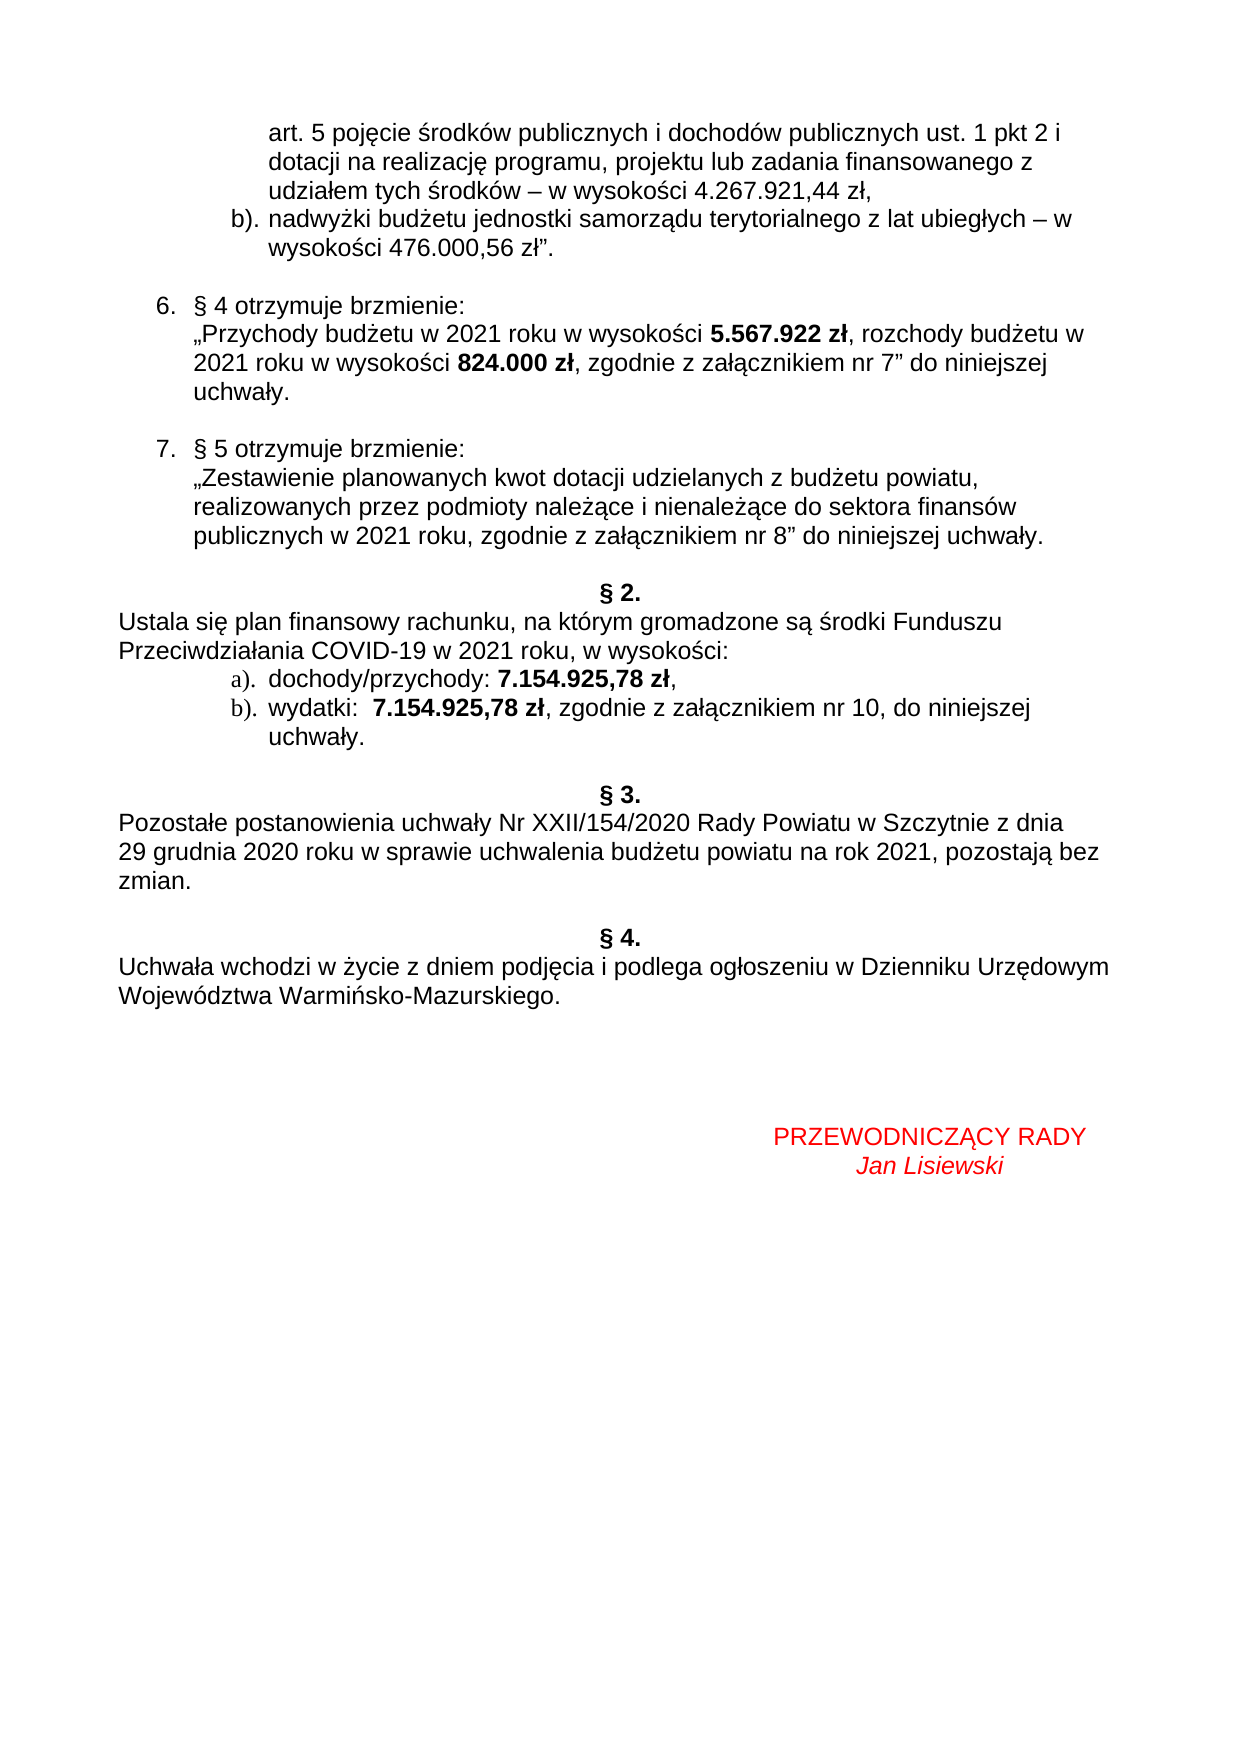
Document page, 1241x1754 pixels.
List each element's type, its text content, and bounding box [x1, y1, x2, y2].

list dochody/przychody: 7.154.925,78 zł, [231, 664, 1122, 693]
list wydatki: 7.154.925,78 zł, zgodnie z załącznikiem nr 10, do niniejszej uchwały. [231, 693, 1122, 751]
text Pozostałe postanowienia uchwały Nr XXII/154/2020 Rady Powiatu w Szczytnie z dnia 29 grudnia 2020 roku w sprawie uchwalenia budżetu powiatu na rok 2021, pozostają bez zmian. [118, 808, 1122, 894]
list „Przychody budżetu w 2021 roku w wysokości 5.567.922 zł, rozchody budżetu w 2021 roku w wysokości 824.000 zł, zgodnie z załącznikiem nr 7” do niniejszej uchwały. [156, 319, 1122, 406]
text § 3. [118, 779, 1122, 808]
list § 5 otrzymuje brzmienie: [156, 434, 1122, 463]
text Uchwała wchodzi w życie z dniem podjęcia i podlega ogłoszeniu w Dzienniku Urzędowym Województwa Warmińsko-Mazurskiego. [118, 952, 1122, 1009]
list „Zestawienie planowanych kwot dotacji udzielanych z budżetu powiatu, realizowanych przez podmioty należące i nienależące do sektora finansów publicznych w 2021 roku, zgodnie z załącznikiem nr 8” do niniejszej uchwały. [156, 463, 1122, 549]
text § 4. [118, 923, 1122, 952]
list art. 5 pojęcie środków publicznych i dochodów publicznych ust. 1 pkt 2 i dotacji na realizację programu, projektu lub zadania finansowanego z udziałem tych środków – w wysokości 4.267.921,44 zł, [231, 118, 1122, 204]
list § 4 otrzymuje brzmienie: [156, 291, 1122, 319]
list nadwyżki budżetu jednostki samorządu terytorialnego z lat ubiegłych – w wysokości 476.000,56 zł”. [231, 204, 1122, 262]
text § 2. [118, 578, 1122, 607]
text Ustala się plan finansowy rachunku, na którym gromadzone są środki Funduszu Przeciwdziałania COVID-19 w 2021 roku, w wysokości: [118, 607, 1122, 664]
